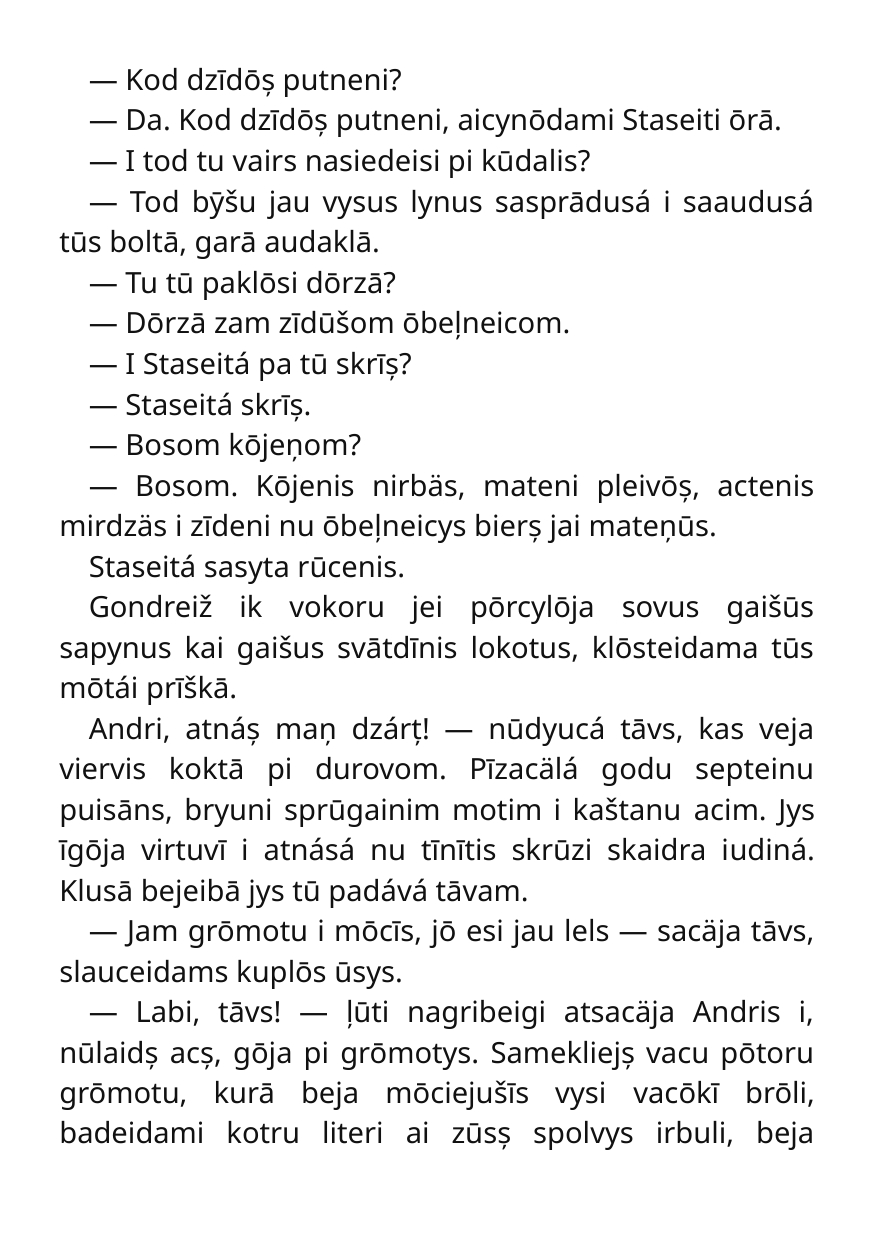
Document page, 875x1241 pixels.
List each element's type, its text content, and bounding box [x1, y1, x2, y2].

text Staseitá sasyta rūcenis. [59, 546, 815, 586]
text — Da. Kod dzīdōș putneni, aicynōdami Staseiti ōrā. [59, 100, 815, 139]
text — Tu tū paklōsi dōrzā? [59, 262, 815, 302]
text Andri, atnáș maņ dzárț! — nūdyucá tāvs, kas veja viervis koktā pi durovom. Pīzacälá godu septeinu puisāns, bryuni sprūgainim motim i kaštanu acim. Jys īgōja virtuvī i atnásá nu tīnītis skrūzi skaidra iudiná. Klusā bejeibā jys tū padává tāvam. [59, 708, 815, 909]
text — Staseitá skrīș. [59, 384, 815, 423]
text — Tod bȳšu jau vysus lynus sasprādusá i saaudusá tūs boltā, garā audaklā. [59, 181, 815, 261]
text — Bosom kōjeņom? [59, 424, 815, 464]
text — Jam grōmotu i mōcīs, jō esi jau lels — sacäja tāvs, slauceidams kuplōs ūsys. [59, 911, 815, 991]
text — Dōrzā zam zīdūšom ōbeļneicom. [59, 303, 815, 342]
text — I Staseitá pa tū skrīș? [59, 343, 815, 383]
text — Labi, tāvs! — ļūti nagribeigi atsacäja Andris i, nūlaidș acș, gōja pi grōmotys. Samekliejș vacu pōtoru grōmotu, kurā beja mōciejušīs vysi vacōkī brōli, badeidami kotru literi ai zūsș spolvys irbuli, beja [59, 992, 815, 1152]
text Gondreiž ik vokoru jei pōrcylōja sovus gaišūs sapynus kai gaišus svātdīnis lokotus, klōsteidama tūs mōtái prīškā. [59, 587, 815, 707]
text — I tod tu vairs nasiedeisi pi kūdalis? [59, 140, 815, 180]
text — Bosom. Kōjenis nirbäs, mateni pleivōș, actenis mirdzäs i zīdeni nu ōbeļneicys bierș jai mateņūs. [59, 465, 815, 545]
text — Kod dzīdōș putneni? [59, 59, 815, 99]
